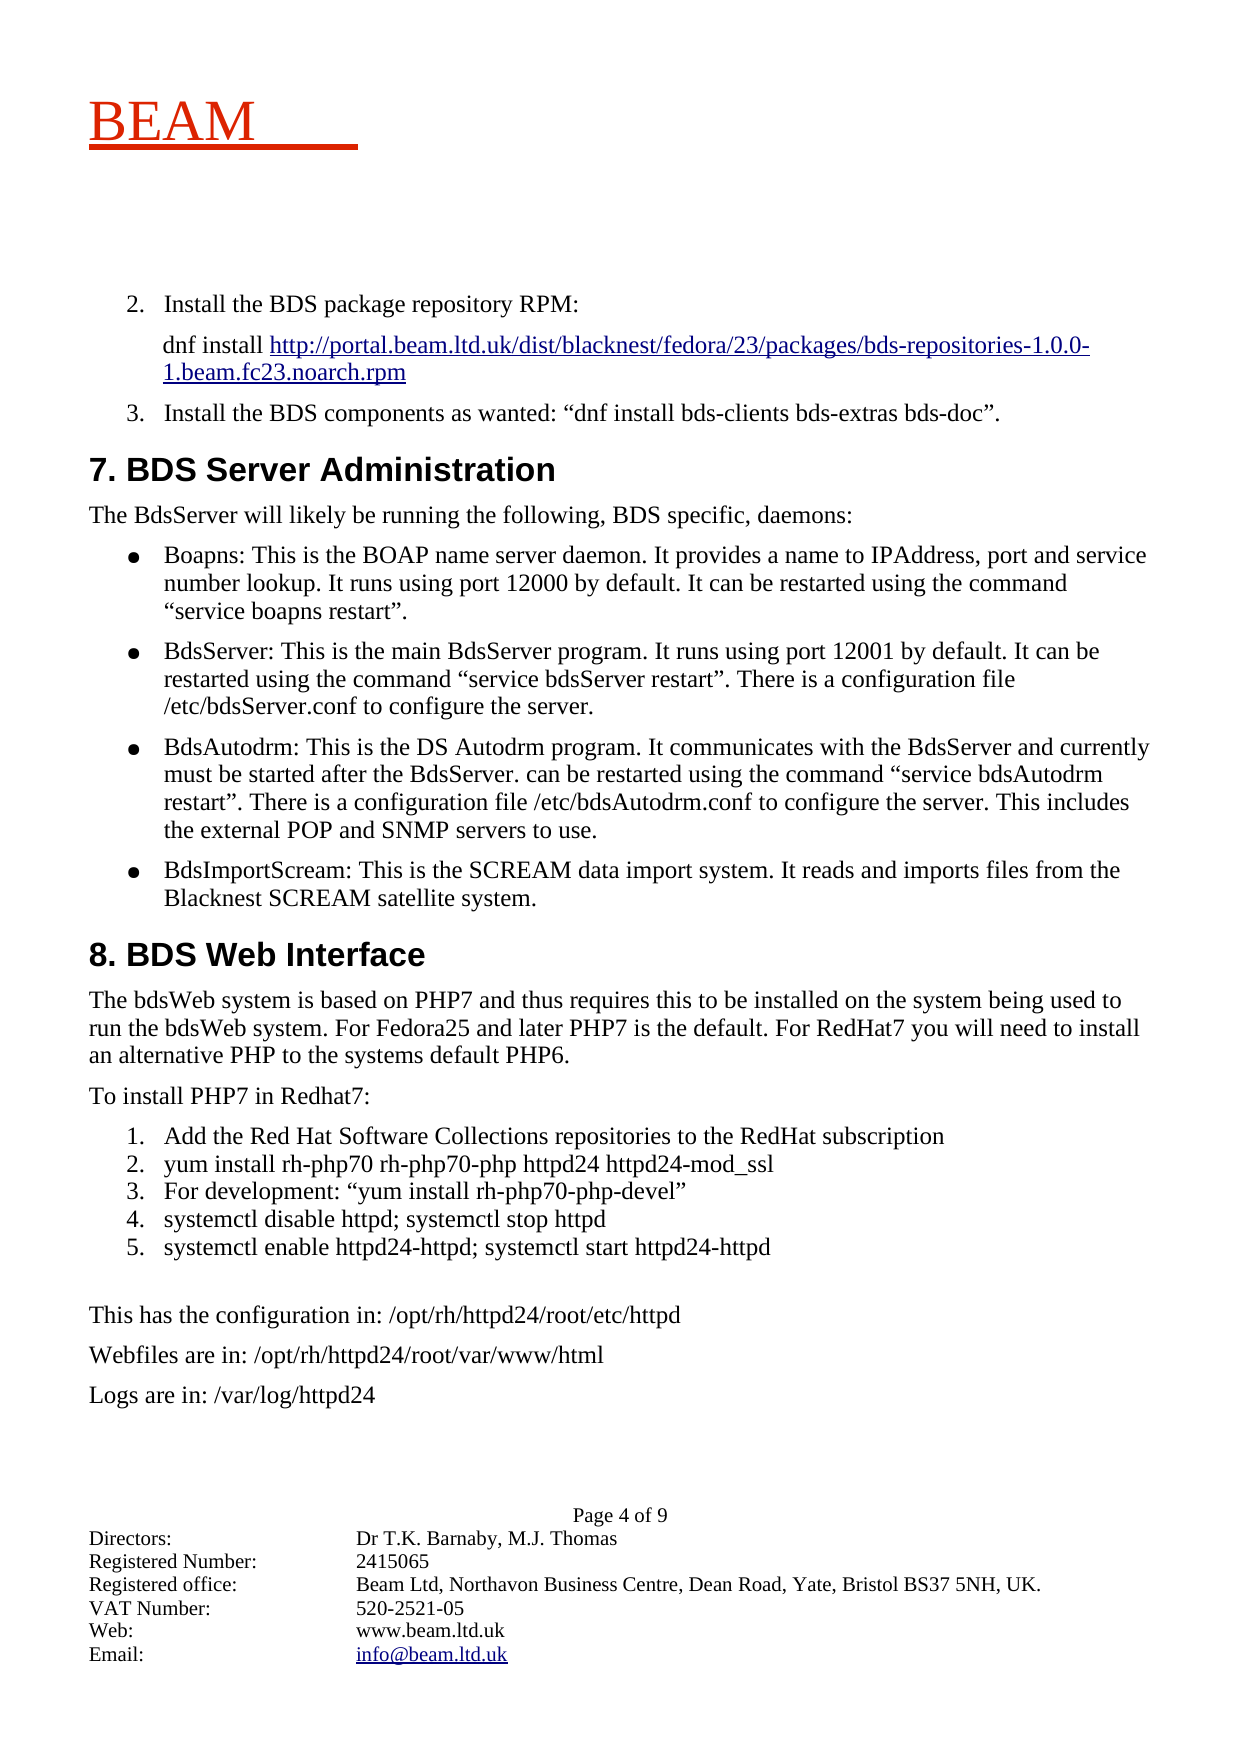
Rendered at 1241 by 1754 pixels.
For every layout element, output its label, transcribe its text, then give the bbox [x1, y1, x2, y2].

text dnf install http://portal.beam.ltd.uk/dist/blacknest/fedora/23/packages/bds-repositories-1.0.0-1.beam.fc23.noarch.rpm [162, 331, 1152, 386]
text The BdsServer will likely be running the following, BDS specific, daemons: [88, 501, 1152, 529]
list BdsImportScream: This is the SCREAM data import system. It reads and imports files from the Blacknest SCREAM satellite system. [126, 856, 1152, 911]
text [162, 182, 1152, 278]
list Add the Red Hat Software Collections repositories to the RedHat subscription [126, 1122, 1152, 1150]
subtitle BDS Server Administration [88, 451, 1152, 489]
subtitle BDS Web Interface [88, 936, 1152, 974]
list Install the BDS components as wanted: “dnf install bds-clients bds-extras bds-doc”. [126, 399, 1152, 426]
list For development: “yum install rh-php70-php-devel” [126, 1177, 1152, 1205]
text To install PHP7 in Redhat7: [88, 1082, 1152, 1109]
text Webfiles are in: /opt/rh/httpd24/root/var/www/html [88, 1341, 1152, 1369]
list yum install rh-php70 rh-php70-php httpd24 httpd24-mod_ssl [126, 1150, 1152, 1177]
list systemctl disable httpd; systemctl stop httpd [126, 1205, 1152, 1233]
list BdsServer: This is the main BdsServer program. It runs using port 12001 by default. It can be restarted using the command “service bdsServer restart”. There is a configuration file /etc/bdsServer.conf to configure the server. [126, 637, 1152, 720]
list systemctl enable httpd24-httpd; systemctl start httpd24-httpd [126, 1233, 1152, 1261]
text Logs are in: /var/log/httpd24 [88, 1381, 1152, 1437]
list Install the BDS package repository RPM: [126, 291, 1152, 318]
text The bdsWeb system is based on PHP7 and thus requires this to be installed on the system being used to run the bdsWeb system. For Fedora25 and later PHP7 is the default. For RedHat7 you will need to install an alternative PHP to the systems default PHP6. [88, 986, 1152, 1069]
list Boapns: This is the BOAP name server daemon. It provides a name to IPAddress, port and service number lookup. It runs using port 12000 by default. It can be restarted using the command “service boapns restart”. [126, 541, 1152, 624]
text This has the configuration in: /opt/rh/httpd24/root/etc/httpd [88, 1301, 1152, 1328]
list BdsAutodrm: This is the DS Autodrm program. It communicates with the BdsServer and currently must be started after the BdsServer. can be restarted using the command “service bdsAutodrm restart”. There is a configuration file /etc/bdsAutodrm.conf to configure the server. This includes the external POP and SNMP servers to use. [126, 733, 1152, 843]
